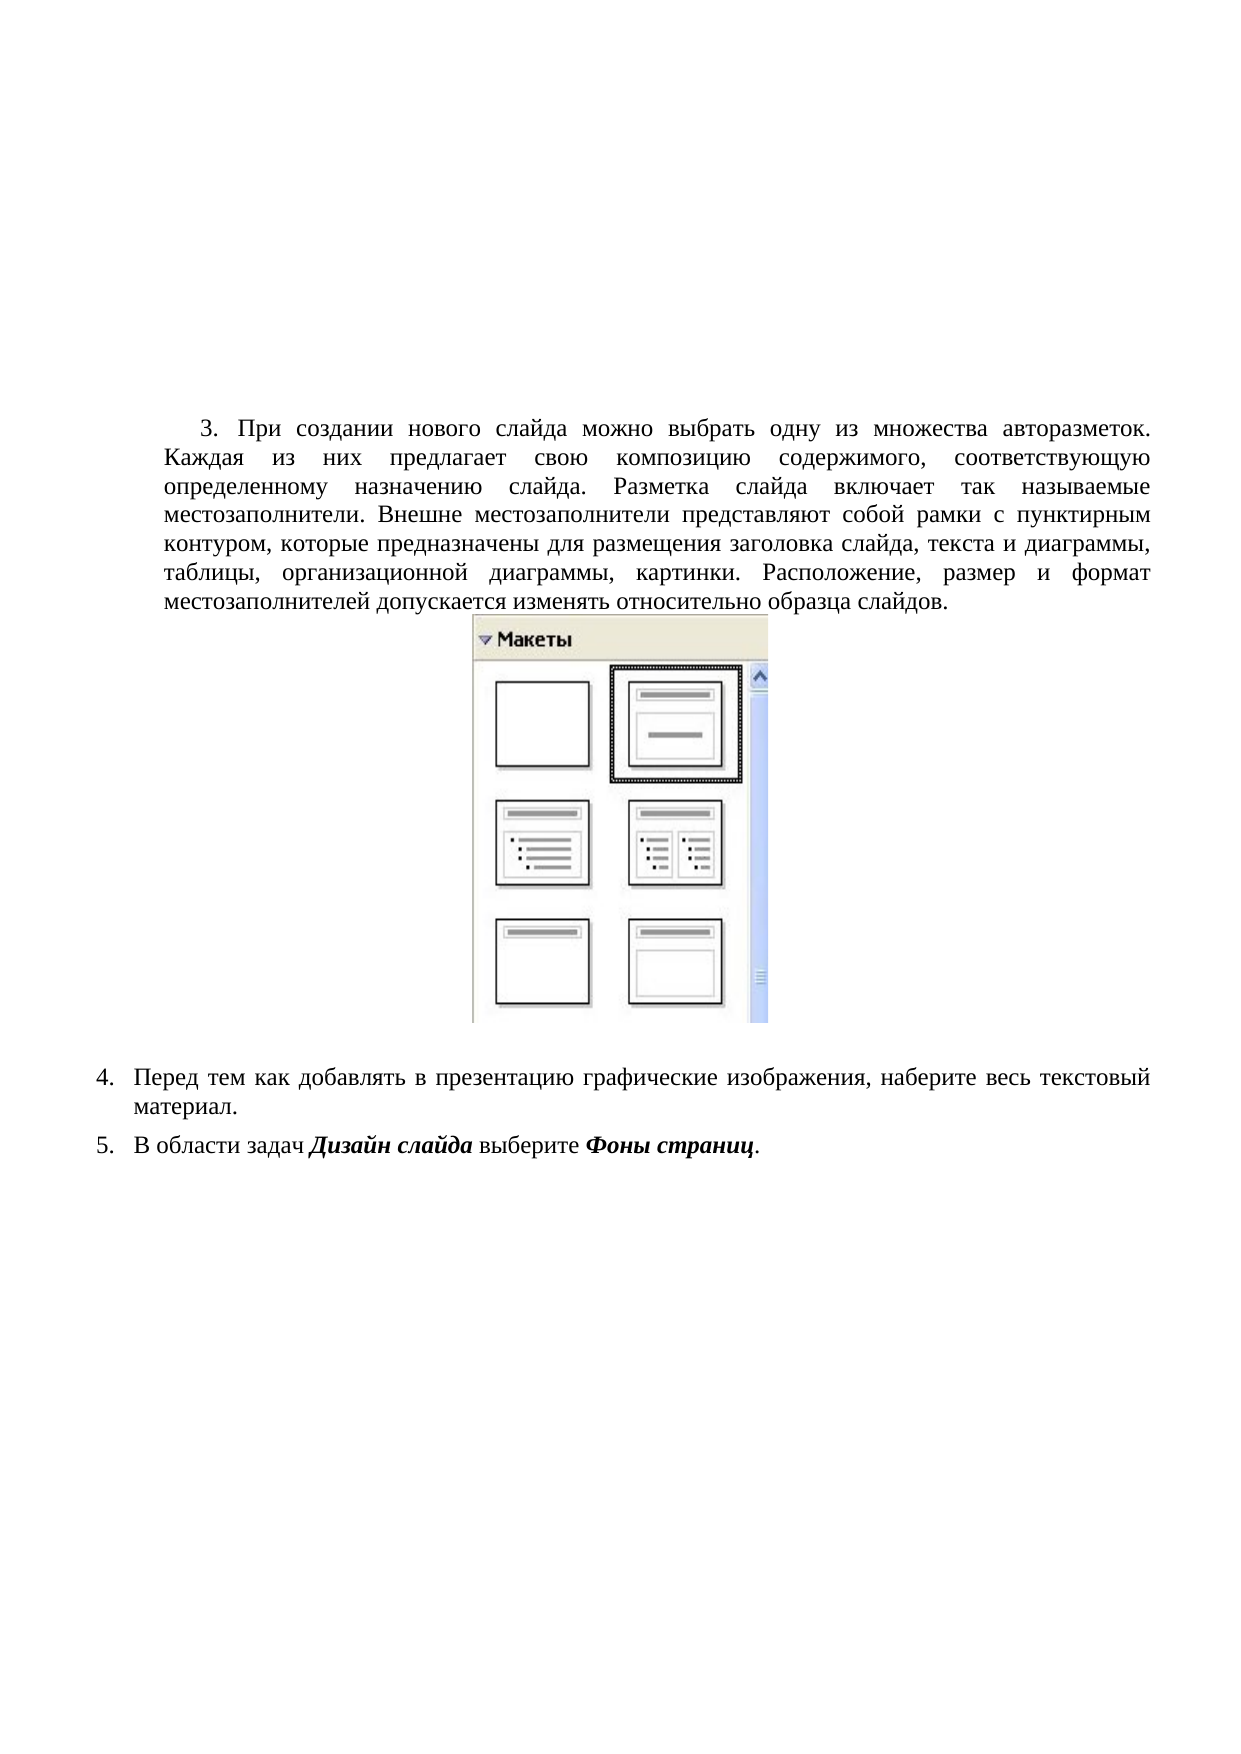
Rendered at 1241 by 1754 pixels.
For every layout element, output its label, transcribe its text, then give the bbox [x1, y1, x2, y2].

picture [472, 614, 769, 1023]
list Перед тем как добавлять в презентацию графические изображения, наберите весь текстовый материал. [96, 1062, 1151, 1119]
list При создании нового слайда можно выбрать одну из множества авторазметок. Каждая из них предлагает свою композицию содержимого, соответствующую определенному назначению слайда. Разметка слайда включает так называемые местозаполнители. Внешне местозаполнители представляют собой рамки с пунктирным контуром, которые предназначены для размещения заголовка слайда, текста и диаграммы, таблицы, организационной диаграммы, картинки. Расположение, размер и формат местозаполнителей допускается изменять относительно образца слайдов. [126, 413, 1151, 614]
list В области задач Дизайн слайда выберите Фоны страниц. [96, 1130, 1151, 1159]
